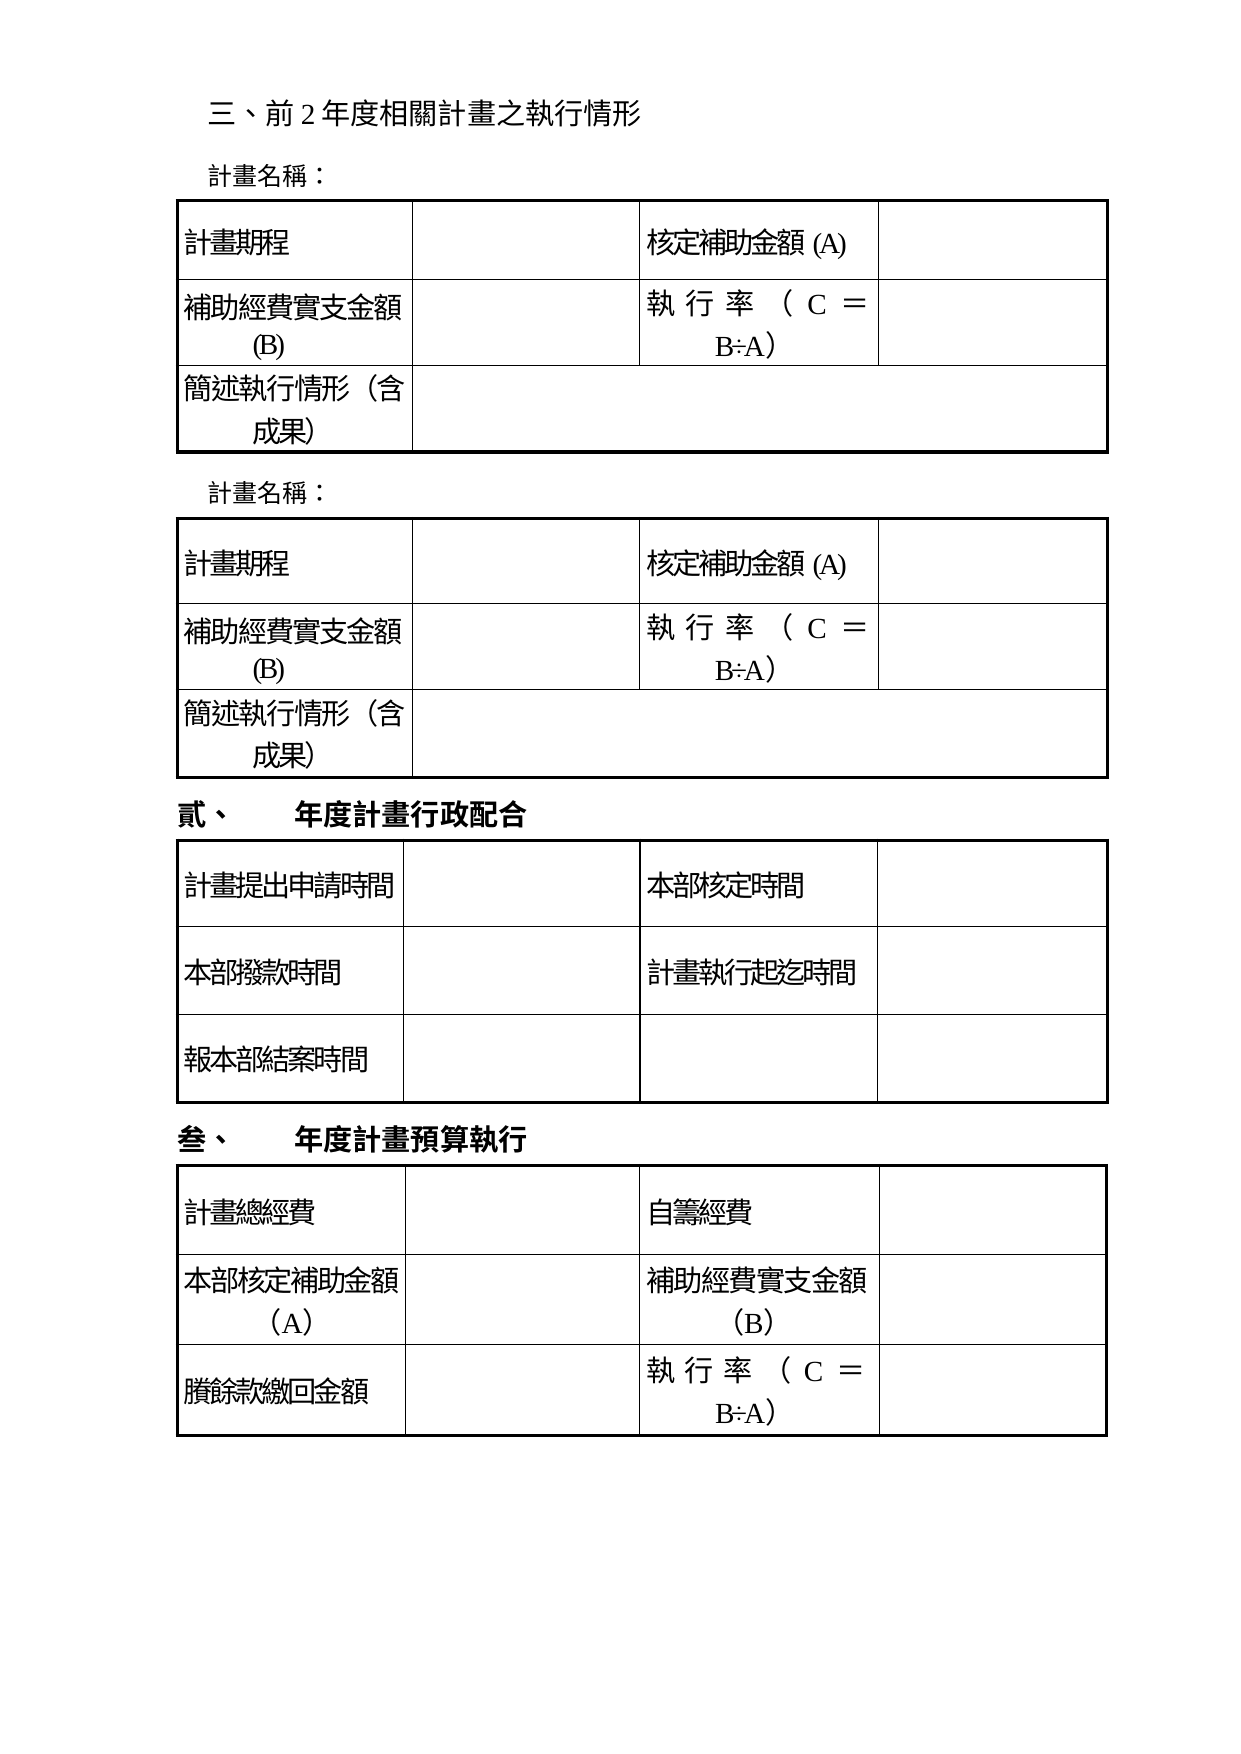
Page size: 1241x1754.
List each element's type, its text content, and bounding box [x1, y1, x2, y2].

table_cell 簡述執行情形（含成果） [179, 690, 412, 776]
table_cell 補助經費實支金額（B） [640, 1255, 879, 1344]
table_header 計畫期程 [179, 202, 412, 279]
table_cell [878, 927, 1106, 1013]
text 計畫名稱： [207, 148, 1092, 194]
table_header 計畫期程 [179, 520, 412, 603]
table_header [413, 520, 639, 603]
table_cell 賸餘款繳回金額 [179, 1345, 405, 1434]
text 計畫名稱： [207, 466, 1092, 512]
table_cell 執行率（C＝B÷A） [640, 604, 878, 689]
table_cell 報本部結案時間 [179, 1015, 403, 1101]
table_cell [641, 1015, 877, 1101]
table_cell 執行率（C＝B÷A） [640, 1345, 879, 1434]
table_cell [404, 1015, 639, 1101]
table_header 計畫提出申請時間 [179, 842, 403, 926]
table_header [879, 202, 1106, 279]
table_header [878, 842, 1106, 926]
table_cell [404, 927, 639, 1013]
table_cell [413, 280, 639, 365]
table_header [880, 1167, 1105, 1254]
table_cell [880, 1255, 1105, 1344]
table_header 計畫總經費 [179, 1167, 405, 1254]
table_header [404, 842, 639, 926]
table_header 本部核定時間 [641, 842, 877, 926]
table_cell [413, 690, 1106, 776]
table_cell [413, 604, 639, 689]
table_cell [878, 1015, 1106, 1101]
table_cell 補助經費實支金額 (B) [179, 280, 412, 365]
table_cell [879, 604, 1106, 689]
table_cell [406, 1345, 639, 1434]
table_header [413, 202, 639, 279]
table_cell 簡述執行情形（含成果） [179, 366, 412, 450]
table_header [406, 1167, 639, 1254]
text 叁、 年度計畫預算執行 [177, 1117, 1092, 1159]
table_header 核定補助金額 (A) [640, 520, 878, 603]
table_header 核定補助金額 (A) [640, 202, 878, 279]
text 貳、 年度計畫行政配合 [177, 791, 1092, 833]
table_header 自籌經費 [640, 1167, 879, 1254]
table_cell [406, 1255, 639, 1344]
text 三、前2年度相關計畫之執行情形 [207, 87, 1092, 133]
table_cell [413, 366, 1106, 450]
table_cell 本部撥款時間 [179, 927, 403, 1013]
table_cell 計畫執行起迄時間 [641, 927, 877, 1013]
table_cell [880, 1345, 1105, 1434]
table_header [879, 520, 1106, 603]
table_cell 補助經費實支金額 (B) [179, 604, 412, 689]
table_cell 執行率（C＝B÷A） [640, 280, 878, 365]
table_cell [879, 280, 1106, 365]
table_cell 本部核定補助金額（A） [179, 1255, 405, 1344]
